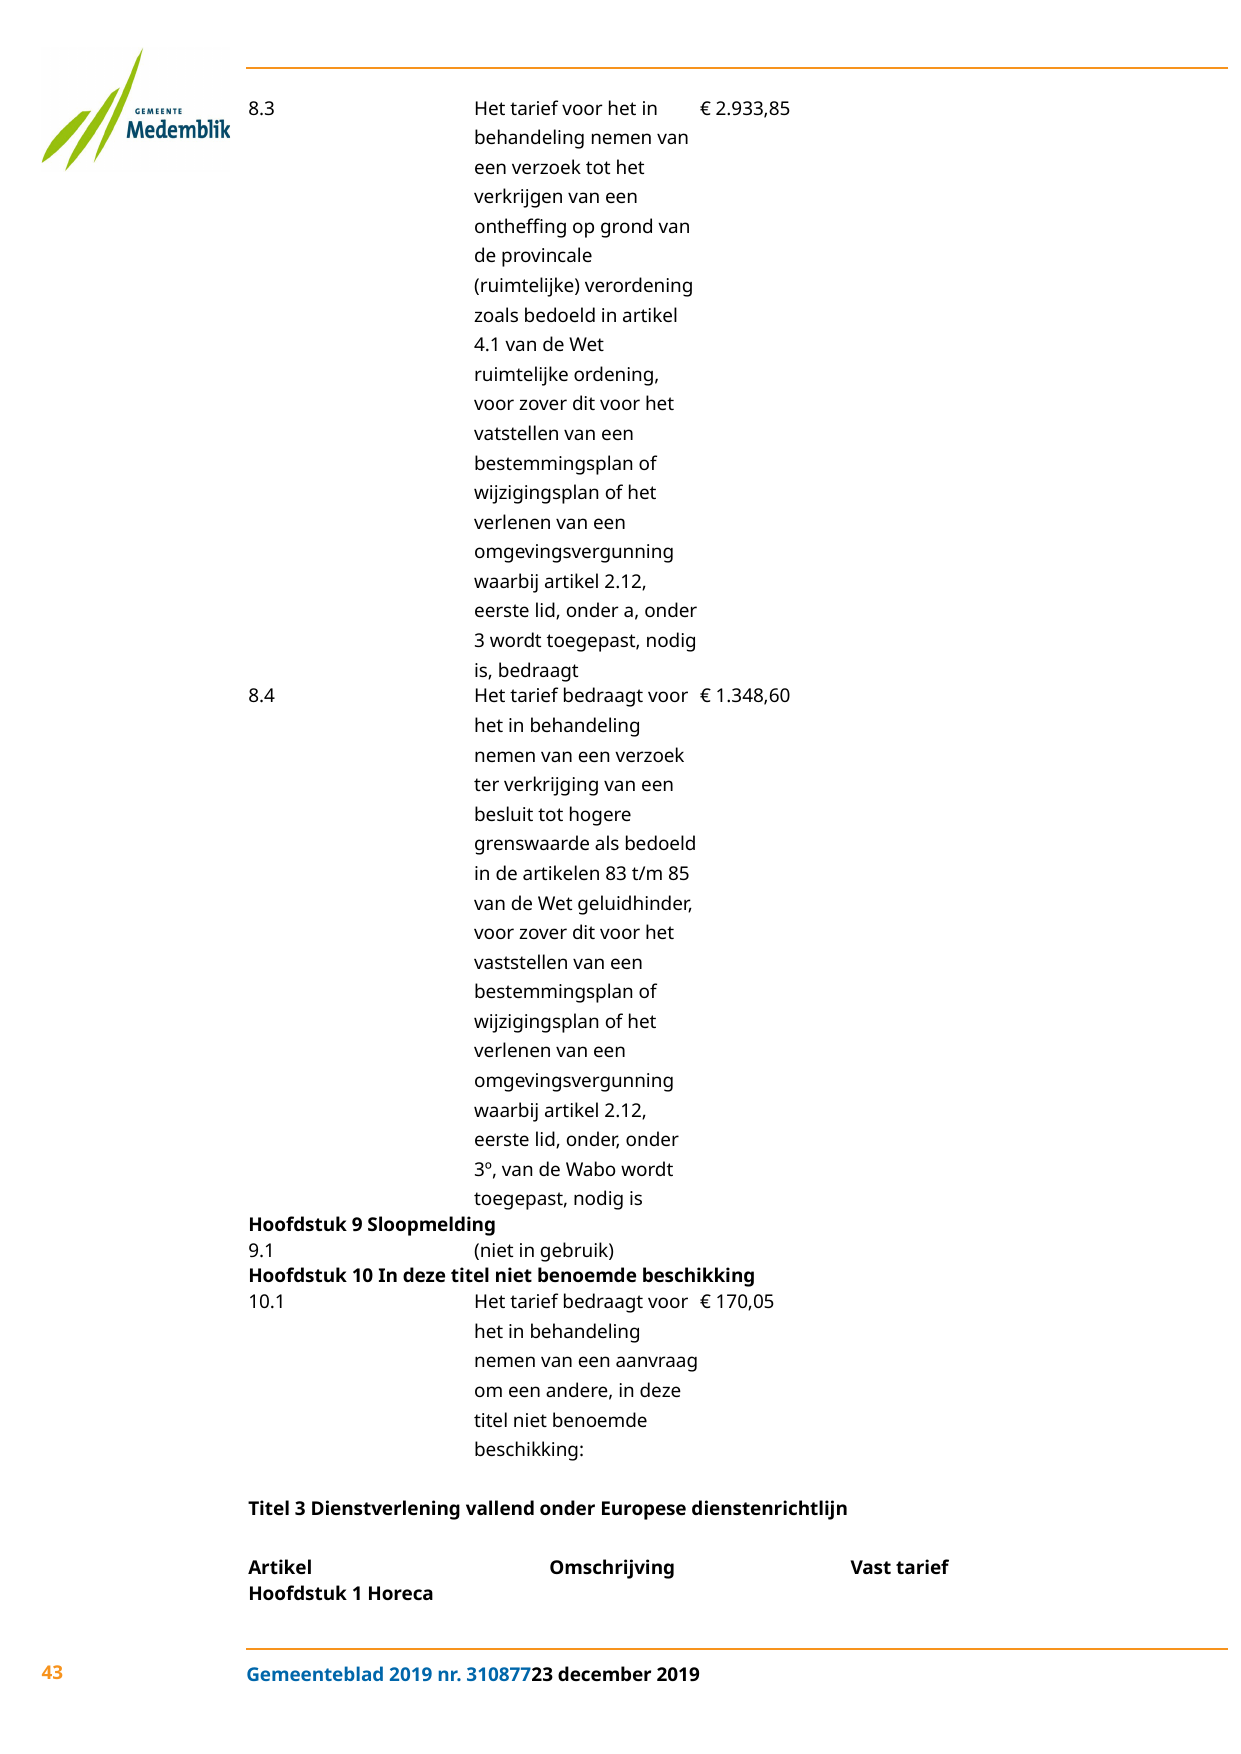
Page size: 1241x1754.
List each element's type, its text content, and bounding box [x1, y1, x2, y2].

table_cell Het tarief bedraagt voor het in behandeling nemen van een aanvraag om een andere, in deze titel niet benoemde beschikking: [474, 1289, 700, 1462]
table_header Omschrijving [549, 1554, 850, 1580]
table_cell 8.4 [248, 683, 474, 1211]
table_cell 10.1 [248, 1289, 474, 1462]
table_cell Hoofdstuk 10 In deze titel niet benoemde beschikking [248, 1263, 1152, 1288]
table_cell [926, 683, 1152, 1211]
table_cell Het tarief voor het in behandeling nemen van een verzoek tot het verkrijgen van een ontheffing op grond van de provincale (ruimtelijke) verordening zoals bedoeld in artikel 4.1 van de Wet ruimtelijke ordening, voor zover dit voor het vatstellen van een bestemmingsplan of wijzigingsplan of het verlenen van een omgevingsvergunning waarbij artikel 2.12, eerste lid, onder a, onder 3 wordt toegepast, nodig is, bedraagt [474, 95, 700, 683]
picture [41, 47, 231, 172]
table_cell 8.3 [248, 95, 474, 683]
table_header Artikel [248, 1554, 549, 1580]
table_cell Hoofdstuk 1 Horeca [248, 1580, 1152, 1606]
table_cell [926, 1289, 1152, 1462]
table_cell 9.1 [248, 1237, 474, 1263]
table_cell (niet in gebruik) [474, 1237, 700, 1263]
table_cell [926, 95, 1152, 683]
table_cell € 2.933,85 [700, 95, 926, 683]
table_cell € 1.348,60 [700, 683, 926, 1211]
text Titel 3 Dienstverlening vallend onder Europese dienstenrichtlijn [248, 1495, 1152, 1521]
table_cell € 170,05 [700, 1289, 926, 1462]
table_header Vast tarief [850, 1554, 1152, 1580]
table_cell Het tarief bedraagt voor het in behandeling nemen van een verzoek ter verkrijging van een besluit tot hogere grenswaarde als bedoeld in de artikelen 83 t/m 85 van de Wet geluidhinder, voor zover dit voor het vaststellen van een bestemmingsplan of wijzigingsplan of het verlenen van een omgevingsvergunning waarbij artikel 2.12, eerste lid, onder, onder 3º, van de Wabo wordt toegepast, nodig is [474, 683, 700, 1211]
table_cell [926, 1237, 1152, 1263]
table_cell [700, 1237, 926, 1263]
table_cell Hoofdstuk 9 Sloopmelding [248, 1211, 1152, 1237]
